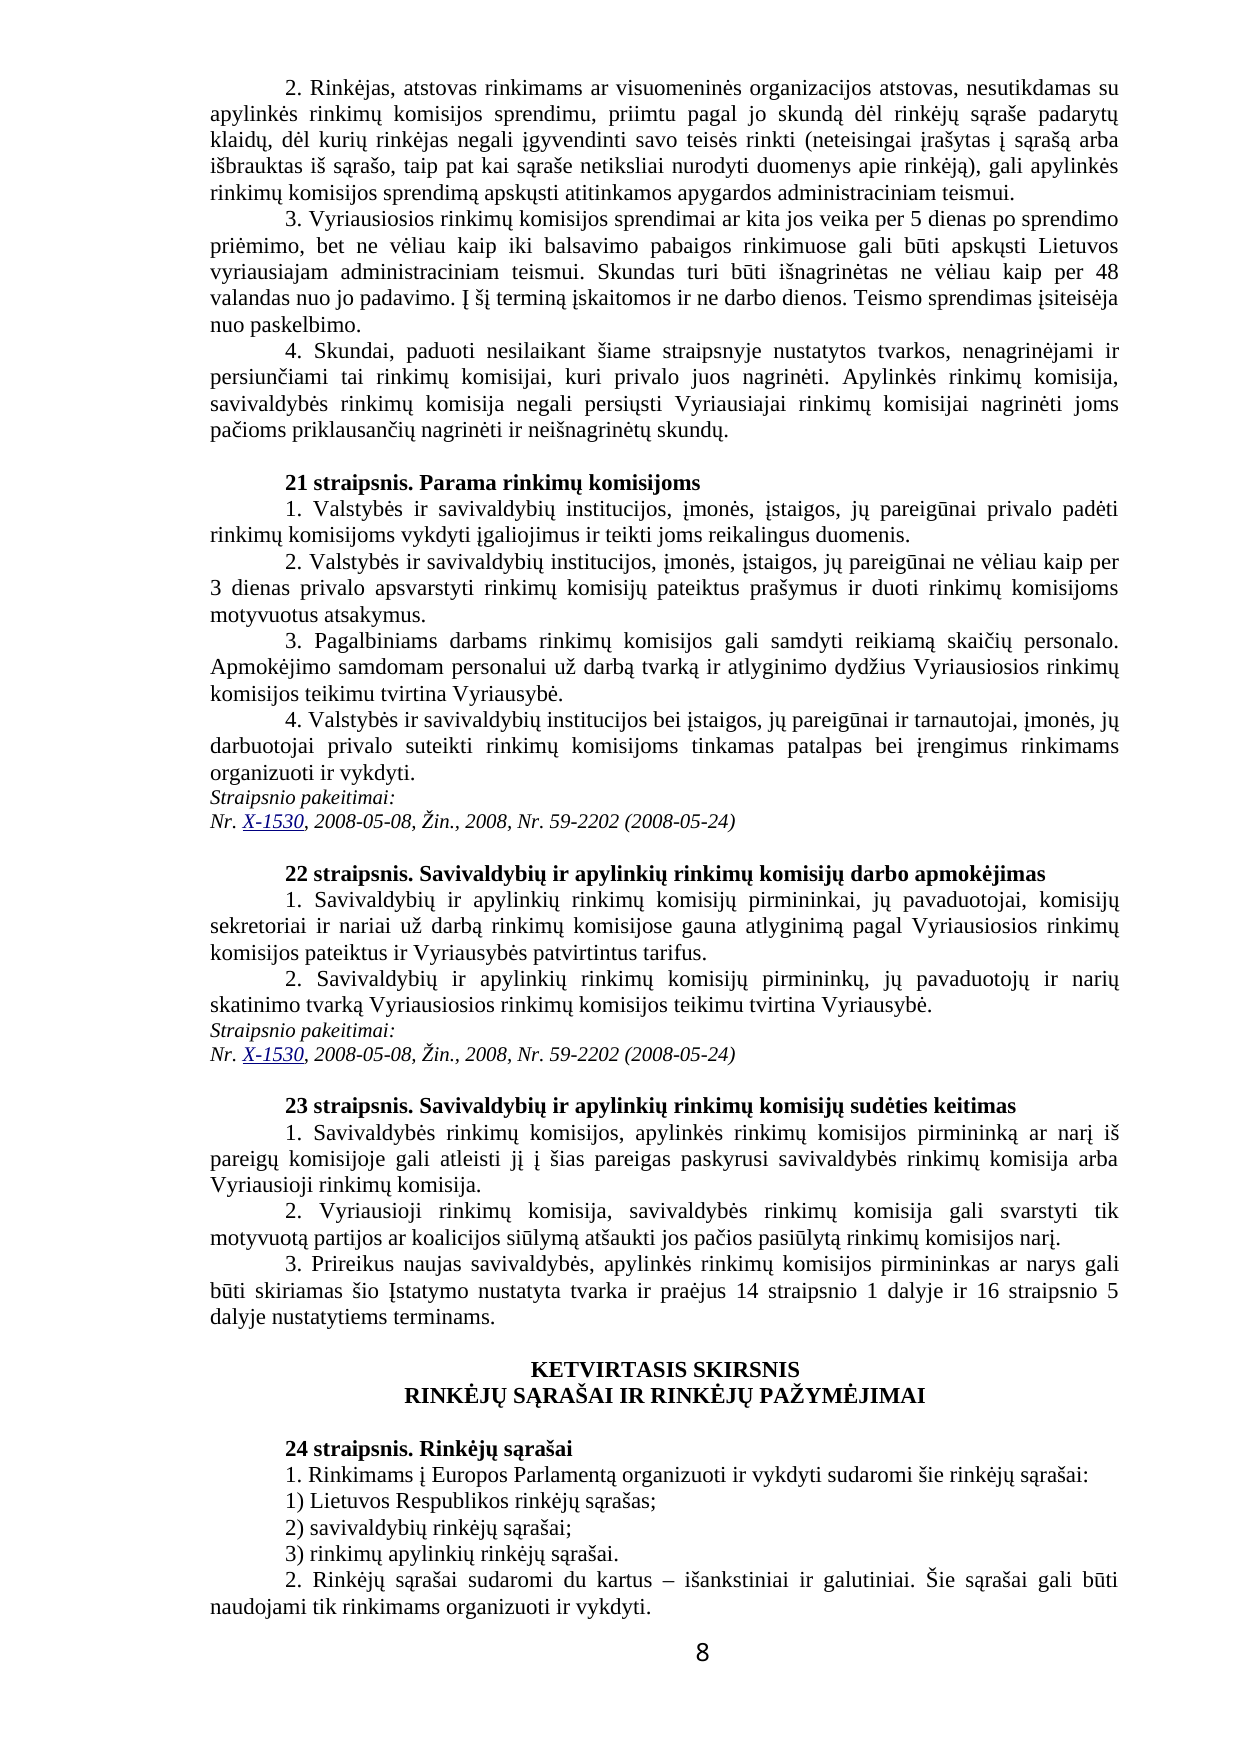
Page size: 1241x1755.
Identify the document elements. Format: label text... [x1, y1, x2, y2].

text 21 straipsnis. Parama rinkimų komisijoms [210, 469, 1120, 495]
text 3. Prireikus naujas savivaldybės, apylinkės rinkimų komisijos pirmininkas ar narys gali būti skiriamas šio Įstatymo nustatyta tvarka ir praėjus 14 straipsnio 1 dalyje ir 16 straipsnio 5 dalyje nustatytiems terminams. [210, 1250, 1120, 1329]
text 4. Skundai, paduoti nesilaikant šiame straipsnyje nustatytos tvarkos, nenagrinėjami ir persiunčiami tai rinkimų komisijai, kuri privalo juos nagrinėti. Apylinkės rinkimų komisija, savivaldybės rinkimų komisija negali persiųsti Vyriausiajai rinkimų komisijai nagrinėti joms pačioms priklausančių nagrinėti ir neišnagrinėtų skundų. [210, 337, 1120, 442]
text 3) rinkimų apylinkių rinkėjų sąrašai. [210, 1540, 1120, 1567]
text Straipsnio pakeitimai: [210, 1018, 1120, 1042]
text Nr. X-1530, 2008-05-08, Žin., 2008, Nr. 59-2202 (2008-05-24) [210, 1042, 1120, 1066]
text 24 straipsnis. Rinkėjų sąrašai [210, 1435, 1120, 1461]
text 4. Valstybės ir savivaldybių institucijos bei įstaigos, jų pareigūnai ir tarnautojai, įmonės, jų darbuotojai privalo suteikti rinkimų komisijoms tinkamas patalpas bei įrengimus rinkimams organizuoti ir vykdyti. [210, 706, 1120, 785]
text 1. Savivaldybės rinkimų komisijos, apylinkės rinkimų komisijos pirmininką ar narį iš pareigų komisijoje gali atleisti jį į šias pareigas paskyrusi savivaldybės rinkimų komisija arba Vyriausioji rinkimų komisija. [210, 1118, 1120, 1198]
text Nr. X-1530, 2008-05-08, Žin., 2008, Nr. 59-2202 (2008-05-24) [210, 809, 1120, 833]
text 1. Rinkimams į Europos Parlamentą organizuoti ir vykdyti sudaromi šie rinkėjų sąrašai: [210, 1461, 1120, 1487]
text 2. Rinkėjas, atstovas rinkimams ar visuomeninės organizacijos atstovas, nesutikdamas su apylinkės rinkimų komisijos sprendimu, priimtu pagal jo skundą dėl rinkėjų sąraše padarytų klaidų, dėl kurių rinkėjas negali įgyvendinti savo teisės rinkti (neteisingai įrašytas į sąrašą arba išbrauktas iš sąrašo, taip pat kai sąraše netiksliai nurodyti duomenys apie rinkėją), gali apylinkės rinkimų komisijos sprendimą apskųsti atitinkamos apygardos administraciniam teismui. [210, 73, 1120, 205]
text 1) Lietuvos Respublikos rinkėjų sąrašas; [210, 1487, 1120, 1514]
text 1. Valstybės ir savivaldybių institucijos, įmonės, įstaigos, jų pareigūnai privalo padėti rinkimų komisijoms vykdyti įgaliojimus ir teikti joms reikalingus duomenis. [210, 495, 1120, 548]
text 2. Rinkėjų sąrašai sudaromi du kartus – išankstiniai ir galutiniai. Šie sąrašai gali būti naudojami tik rinkimams organizuoti ir vykdyti. [210, 1567, 1120, 1619]
text 2. Savivaldybių ir apylinkių rinkimų komisijų pirmininkų, jų pavaduotojų ir narių skatinimo tvarką Vyriausiosios rinkimų komisijos teikimu tvirtina Vyriausybė. [210, 965, 1120, 1018]
text 2) savivaldybių rinkėjų sąrašai; [210, 1514, 1120, 1540]
text 3. Pagalbiniams darbams rinkimų komisijos gali samdyti reikiamą skaičių personalo. Apmokėjimo samdomam personalui už darbą tvarką ir atlyginimo dydžius Vyriausiosios rinkimų komisijos teikimu tvirtina Vyriausybė. [210, 627, 1120, 706]
text 1. Savivaldybių ir apylinkių rinkimų komisijų pirmininkai, jų pavaduotojai, komisijų sekretoriai ir nariai už darbą rinkimų komisijose gauna atlyginimą pagal Vyriausiosios rinkimų komisijos pateiktus ir Vyriausybės patvirtintus tarifus. [210, 886, 1120, 965]
text KETVIRTASIS SKIRSNIS [210, 1356, 1120, 1382]
text 23 straipsnis. Savivaldybių ir apylinkių rinkimų komisijų sudėties keitimas [210, 1092, 1120, 1118]
text 2. Valstybės ir savivaldybių institucijos, įmonės, įstaigos, jų pareigūnai ne vėliau kaip per 3 dienas privalo apsvarstyti rinkimų komisijų pateiktus prašymus ir duoti rinkimų komisijoms motyvuotus atsakymus. [210, 548, 1120, 627]
text RINKĖJŲ SĄRAŠAI IR RINKĖJŲ PAŽYMĖJIMAI [210, 1382, 1120, 1408]
text 22 straipsnis. Savivaldybių ir apylinkių rinkimų komisijų darbo apmokėjimas [285, 859, 1120, 886]
text 2. Vyriausioji rinkimų komisija, savivaldybės rinkimų komisija gali svarstyti tik motyvuotą partijos ar koalicijos siūlymą atšaukti jos pačios pasiūlytą rinkimų komisijos narį. [210, 1198, 1120, 1250]
text Straipsnio pakeitimai: [210, 785, 1120, 809]
text 3. Vyriausiosios rinkimų komisijos sprendimai ar kita jos veika per 5 dienas po sprendimo priėmimo, bet ne vėliau kaip iki balsavimo pabaigos rinkimuose gali būti apskųsti Lietuvos vyriausiajam administraciniam teismui. Skundas turi būti išnagrinėtas ne vėliau kaip per 48 valandas nuo jo padavimo. Į šį terminą įskaitomos ir ne darbo dienos. Teismo sprendimas įsiteisėja nuo paskelbimo. [210, 205, 1120, 337]
